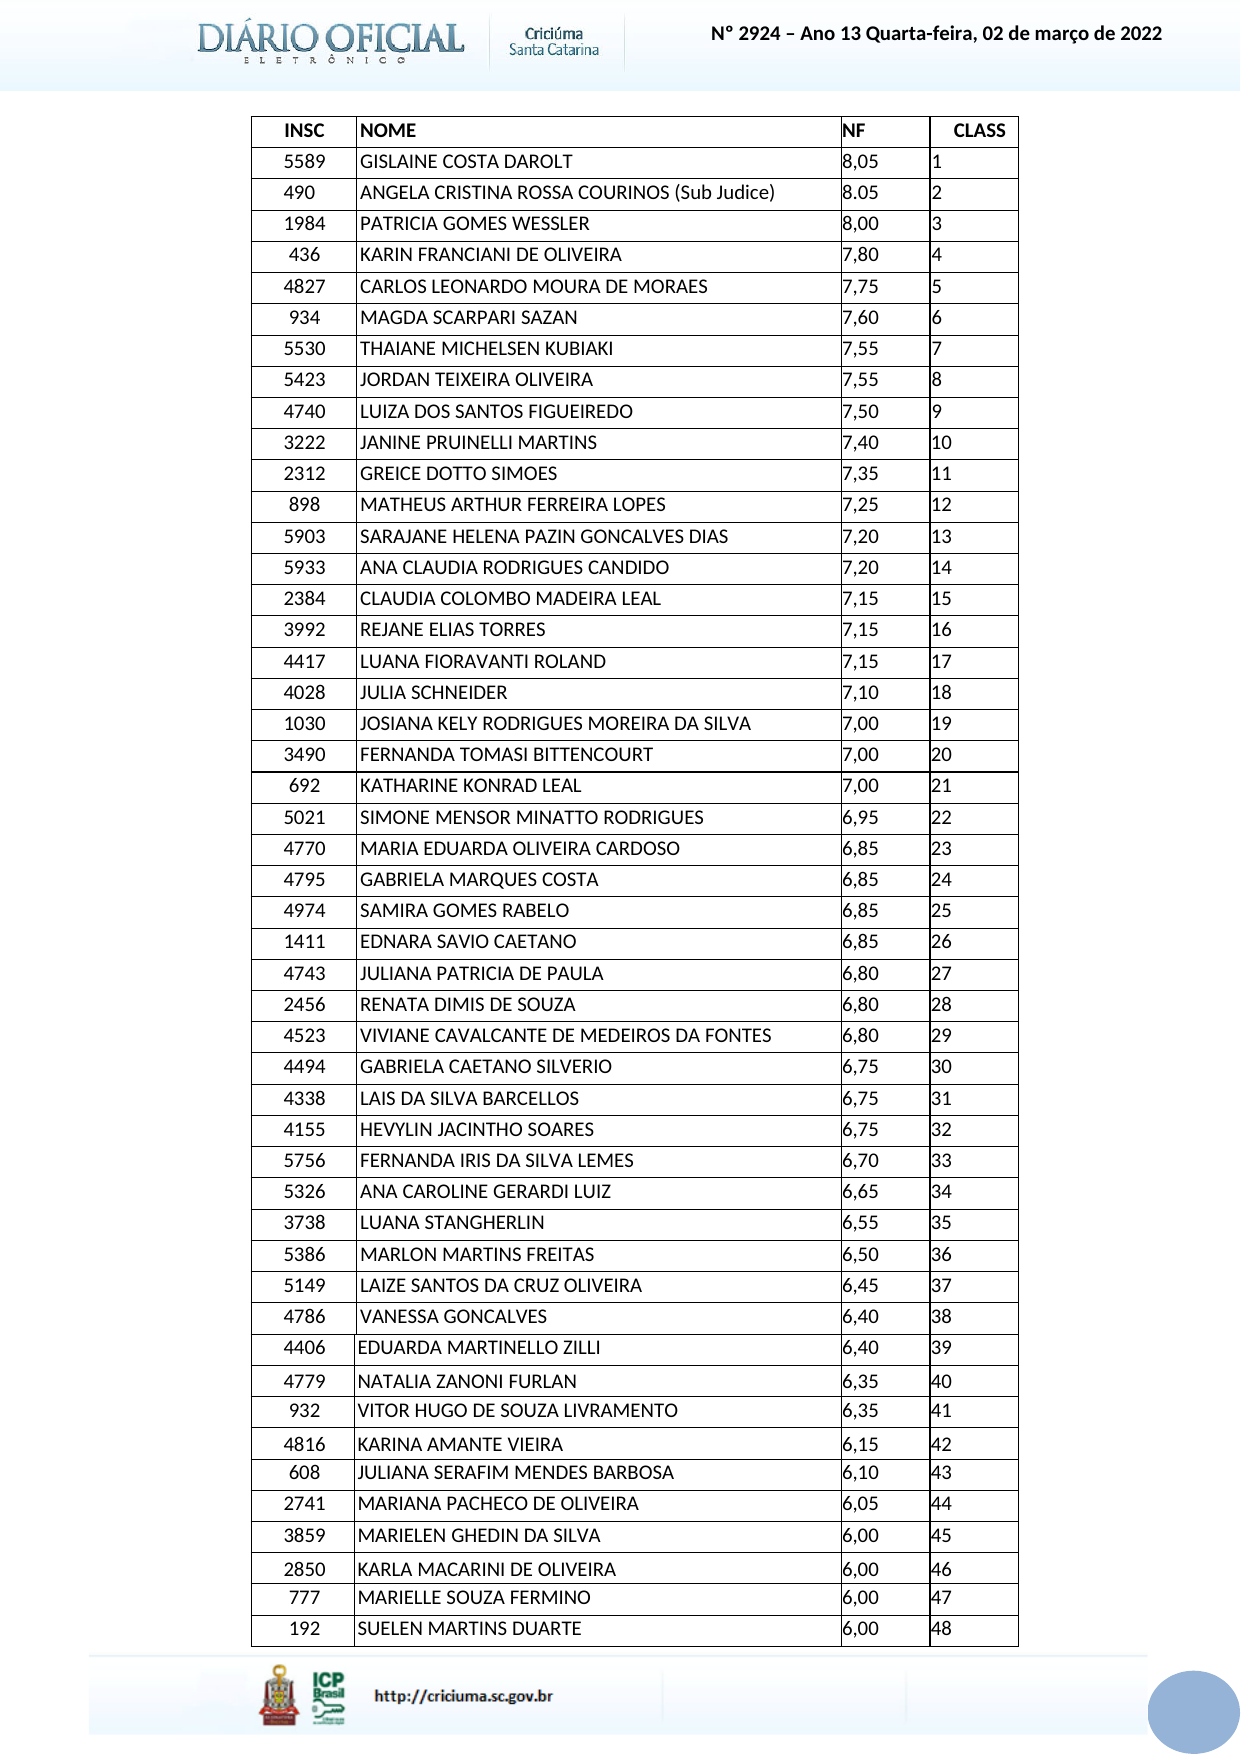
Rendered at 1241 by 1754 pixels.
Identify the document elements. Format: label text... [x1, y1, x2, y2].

table_cell SARAJANE HELENA PAZIN GONCALVES DIAS [357, 523, 841, 553]
table_cell 7,75 [842, 273, 929, 303]
table_cell 6,05 [842, 1491, 929, 1521]
table_cell ANA CAROLINE GERARDI LUIZ [357, 1178, 841, 1208]
table_cell 3490 [252, 741, 356, 771]
table_cell 4740 [252, 398, 356, 428]
table_cell 6,55 [842, 1210, 929, 1240]
table_cell 24 [931, 866, 1018, 896]
table_cell 5021 [252, 804, 356, 834]
table_cell 6,35 [842, 1366, 929, 1396]
table_cell KATHARINE KONRAD LEAL [357, 773, 841, 803]
table_cell 7,00 [842, 710, 929, 740]
table_cell MARIELLE SOUZA FERMINO [355, 1584, 841, 1614]
table_cell 4155 [252, 1116, 356, 1146]
table_cell 12 [931, 492, 1018, 522]
table_cell 7,20 [842, 554, 929, 584]
table_cell SIMONE MENSOR MINATTO RODRIGUES [357, 804, 841, 834]
table_cell JULIA SCHNEIDER [357, 679, 841, 709]
table_cell 4795 [252, 866, 356, 896]
table_cell JULIANA SERAFIM MENDES BARBOSA [355, 1460, 841, 1489]
table_cell MAGDA SCARPARI SAZAN [357, 304, 841, 334]
table_cell 5933 [252, 554, 356, 584]
table_cell 6,45 [842, 1272, 929, 1302]
table_cell ANA CLAUDIA RODRIGUES CANDIDO [357, 554, 841, 584]
table_cell 42 [931, 1428, 1018, 1458]
table_cell 4028 [252, 679, 356, 709]
table_cell 38 [931, 1303, 1018, 1333]
table_cell 1 [931, 148, 1018, 178]
table_cell 8 [931, 367, 1018, 397]
table_cell 6,00 [842, 1522, 929, 1552]
table_cell LUANA STANGHERLIN [357, 1210, 841, 1240]
table_cell 6,95 [842, 804, 929, 834]
table_cell 18 [931, 679, 1018, 709]
table_cell LUANA FIORAVANTI ROLAND [357, 648, 841, 678]
table_cell 7,25 [842, 492, 929, 522]
table_cell 3222 [252, 429, 356, 459]
table_cell 692 [252, 773, 356, 803]
table_cell LAIZE SANTOS DA CRUZ OLIVEIRA [357, 1272, 841, 1302]
table_cell 1411 [252, 929, 356, 959]
table_cell NATALIA ZANONI FURLAN [355, 1366, 841, 1396]
table_cell PATRICIA GOMES WESSLER [357, 211, 841, 241]
table_cell 5149 [252, 1272, 356, 1302]
table_cell 47 [931, 1584, 1018, 1614]
table_cell 4417 [252, 648, 356, 678]
table_cell CLASS [931, 117, 1018, 147]
table_cell VANESSA GONCALVES [357, 1303, 841, 1333]
table_cell MARLON MARTINS FREITAS [357, 1241, 841, 1271]
table_cell 7,15 [842, 648, 929, 678]
table_cell MARIANA PACHECO DE OLIVEIRA [355, 1491, 841, 1521]
table_cell THAIANE MICHELSEN KUBIAKI [357, 336, 841, 366]
table_cell REJANE ELIAS TORRES [357, 616, 841, 647]
table_cell EDNARA SAVIO CAETANO [357, 929, 841, 959]
table_cell 2312 [252, 460, 356, 491]
table_cell 5589 [252, 148, 356, 178]
table_cell JULIANA PATRICIA DE PAULA [357, 960, 841, 990]
table_cell 48 [931, 1616, 1018, 1646]
table_cell 41 [931, 1397, 1018, 1427]
table_cell 7 [931, 336, 1018, 366]
table_cell 4743 [252, 960, 356, 990]
table_cell RENATA DIMIS DE SOUZA [357, 991, 841, 1021]
table_cell 17 [931, 648, 1018, 678]
table_cell 13 [931, 523, 1018, 553]
table_cell 6,85 [842, 897, 929, 928]
table_cell 27 [931, 960, 1018, 990]
table_cell 6,35 [842, 1397, 929, 1427]
table_cell 6,40 [842, 1303, 929, 1333]
table_cell 14 [931, 554, 1018, 584]
table_cell KARINA AMANTE VIEIRA [355, 1428, 841, 1458]
table_cell 6,15 [842, 1428, 929, 1458]
table_cell 608 [252, 1460, 354, 1489]
table_cell 7,40 [842, 429, 929, 459]
table_cell 6,75 [842, 1116, 929, 1146]
table_cell 8,05 [842, 148, 929, 178]
table_cell 6,10 [842, 1460, 929, 1489]
table_cell 5903 [252, 523, 356, 553]
table_cell 22 [931, 804, 1018, 834]
table_cell GABRIELA CAETANO SILVERIO [357, 1053, 841, 1084]
table_cell 7,00 [842, 741, 929, 771]
table_cell 7,55 [842, 367, 929, 397]
table_cell GABRIELA MARQUES COSTA [357, 866, 841, 896]
table_cell 29 [931, 1022, 1018, 1052]
table_cell 4786 [252, 1303, 356, 1333]
table_cell NOME [357, 117, 841, 147]
table_cell 1984 [252, 211, 356, 241]
table_cell 35 [931, 1210, 1018, 1240]
table_cell 7,10 [842, 679, 929, 709]
table_cell 4779 [252, 1366, 354, 1396]
table_cell 6,80 [842, 960, 929, 990]
table_cell 6,00 [842, 1553, 929, 1583]
table_cell MATHEUS ARTHUR FERREIRA LOPES [357, 492, 841, 522]
table_cell 6,85 [842, 929, 929, 959]
table_cell 5386 [252, 1241, 356, 1271]
table_cell 34 [931, 1178, 1018, 1208]
table_cell 490 [252, 179, 356, 209]
table_cell 5530 [252, 336, 356, 366]
table_cell 40 [931, 1366, 1018, 1396]
table_cell 8,00 [842, 211, 929, 241]
table_cell 2 [931, 179, 1018, 209]
table_cell 3738 [252, 1210, 356, 1240]
table_cell 777 [252, 1584, 354, 1614]
table_cell 7,50 [842, 398, 929, 428]
table_cell 7,00 [842, 773, 929, 803]
table_cell 43 [931, 1460, 1018, 1489]
table_cell 898 [252, 492, 356, 522]
table_cell 4338 [252, 1085, 356, 1115]
table_cell 6 [931, 304, 1018, 334]
table_cell 3 [931, 211, 1018, 241]
table_cell FERNANDA TOMASI BITTENCOURT [357, 741, 841, 771]
table_cell 46 [931, 1553, 1018, 1583]
table_cell 36 [931, 1241, 1018, 1271]
table_cell 19 [931, 710, 1018, 740]
table_cell 2741 [252, 1491, 354, 1521]
table_cell 2456 [252, 991, 356, 1021]
table_cell 44 [931, 1491, 1018, 1521]
table_cell ANGELA CRISTINA ROSSA COURINOS (Sub Judice) [357, 179, 841, 209]
table_cell 2850 [252, 1553, 354, 1583]
table_cell KARIN FRANCIANI DE OLIVEIRA [357, 242, 841, 272]
table_cell 5423 [252, 367, 356, 397]
table_cell MARIA EDUARDA OLIVEIRA CARDOSO [357, 835, 841, 865]
table_cell VITOR HUGO DE SOUZA LIVRAMENTO [355, 1397, 841, 1427]
table_cell 21 [931, 773, 1018, 803]
table_cell 4494 [252, 1053, 356, 1084]
table_cell 30 [931, 1053, 1018, 1084]
table_cell 37 [931, 1272, 1018, 1302]
table_cell 7,35 [842, 460, 929, 491]
table_cell 4406 [252, 1335, 354, 1364]
table_cell 6,65 [842, 1178, 929, 1208]
table_cell 6,80 [842, 1022, 929, 1052]
table_cell 5326 [252, 1178, 356, 1208]
table_cell 192 [252, 1616, 354, 1646]
table_cell 6,85 [842, 835, 929, 865]
table_cell FERNANDA IRIS DA SILVA LEMES [357, 1147, 841, 1177]
table_cell 25 [931, 897, 1018, 928]
table_cell 7,60 [842, 304, 929, 334]
table_cell JORDAN TEIXEIRA OLIVEIRA [357, 367, 841, 397]
table_cell 5756 [252, 1147, 356, 1177]
table_cell 6,75 [842, 1085, 929, 1115]
table_cell 6,50 [842, 1241, 929, 1271]
table_cell 7,55 [842, 336, 929, 366]
table_cell INSC [252, 117, 356, 147]
table_cell GREICE DOTTO SIMOES [357, 460, 841, 491]
table_cell KARLA MACARINI DE OLIVEIRA [355, 1553, 841, 1583]
table_cell 3859 [252, 1522, 354, 1552]
table_cell 4770 [252, 835, 356, 865]
table_cell 8.05 [842, 179, 929, 209]
table_cell LAIS DA SILVA BARCELLOS [357, 1085, 841, 1115]
table_cell MARIELEN GHEDIN DA SILVA [355, 1522, 841, 1552]
table_cell LUIZA DOS SANTOS FIGUEIREDO [357, 398, 841, 428]
table_cell 39 [931, 1335, 1018, 1364]
table_cell 4827 [252, 273, 356, 303]
table_cell 6,70 [842, 1147, 929, 1177]
table_cell 932 [252, 1397, 354, 1427]
table_cell 6,85 [842, 866, 929, 896]
table_cell 6,80 [842, 991, 929, 1021]
table_cell 2384 [252, 585, 356, 615]
table_cell 4816 [252, 1428, 354, 1458]
table_cell 6,40 [842, 1335, 929, 1364]
table_cell 1030 [252, 710, 356, 740]
table_cell 11 [931, 460, 1018, 491]
table_cell 6,00 [842, 1616, 929, 1646]
table_cell 7,15 [842, 616, 929, 647]
table_cell 7,80 [842, 242, 929, 272]
table_cell 6,75 [842, 1053, 929, 1084]
table_cell 16 [931, 616, 1018, 647]
table_cell 10 [931, 429, 1018, 459]
table_cell 4523 [252, 1022, 356, 1052]
table_cell SAMIRA GOMES RABELO [357, 897, 841, 928]
table_cell CLAUDIA COLOMBO MADEIRA LEAL [357, 585, 841, 615]
table_cell 7,15 [842, 585, 929, 615]
table_cell 23 [931, 835, 1018, 865]
table_cell 4974 [252, 897, 356, 928]
table_cell 5 [931, 273, 1018, 303]
table_cell GISLAINE COSTA DAROLT [357, 148, 841, 178]
table_cell 4 [931, 242, 1018, 272]
table_cell 26 [931, 929, 1018, 959]
table_cell 3992 [252, 616, 356, 647]
table_cell SUELEN MARTINS DUARTE [355, 1616, 841, 1646]
table_cell HEVYLIN JACINTHO SOARES [357, 1116, 841, 1146]
table_cell 436 [252, 242, 356, 272]
table_cell VIVIANE CAVALCANTE DE MEDEIROS DA FONTES [357, 1022, 841, 1052]
table_cell 9 [931, 398, 1018, 428]
table_cell 7,20 [842, 523, 929, 553]
table_cell 31 [931, 1085, 1018, 1115]
table_cell 33 [931, 1147, 1018, 1177]
table_cell 6,00 [842, 1584, 929, 1614]
table_cell JOSIANA KELY RODRIGUES MOREIRA DA SILVA [357, 710, 841, 740]
table_cell 15 [931, 585, 1018, 615]
table_cell 934 [252, 304, 356, 334]
table_cell 20 [931, 741, 1018, 771]
table_cell JANINE PRUINELLI MARTINS [357, 429, 841, 459]
table_cell CARLOS LEONARDO MOURA DE MORAES [357, 273, 841, 303]
table_cell NF [842, 117, 929, 147]
table_cell 32 [931, 1116, 1018, 1146]
table_cell 45 [931, 1522, 1018, 1552]
table_cell EDUARDA MARTINELLO ZILLI [355, 1335, 841, 1364]
table_cell 28 [931, 991, 1018, 1021]
